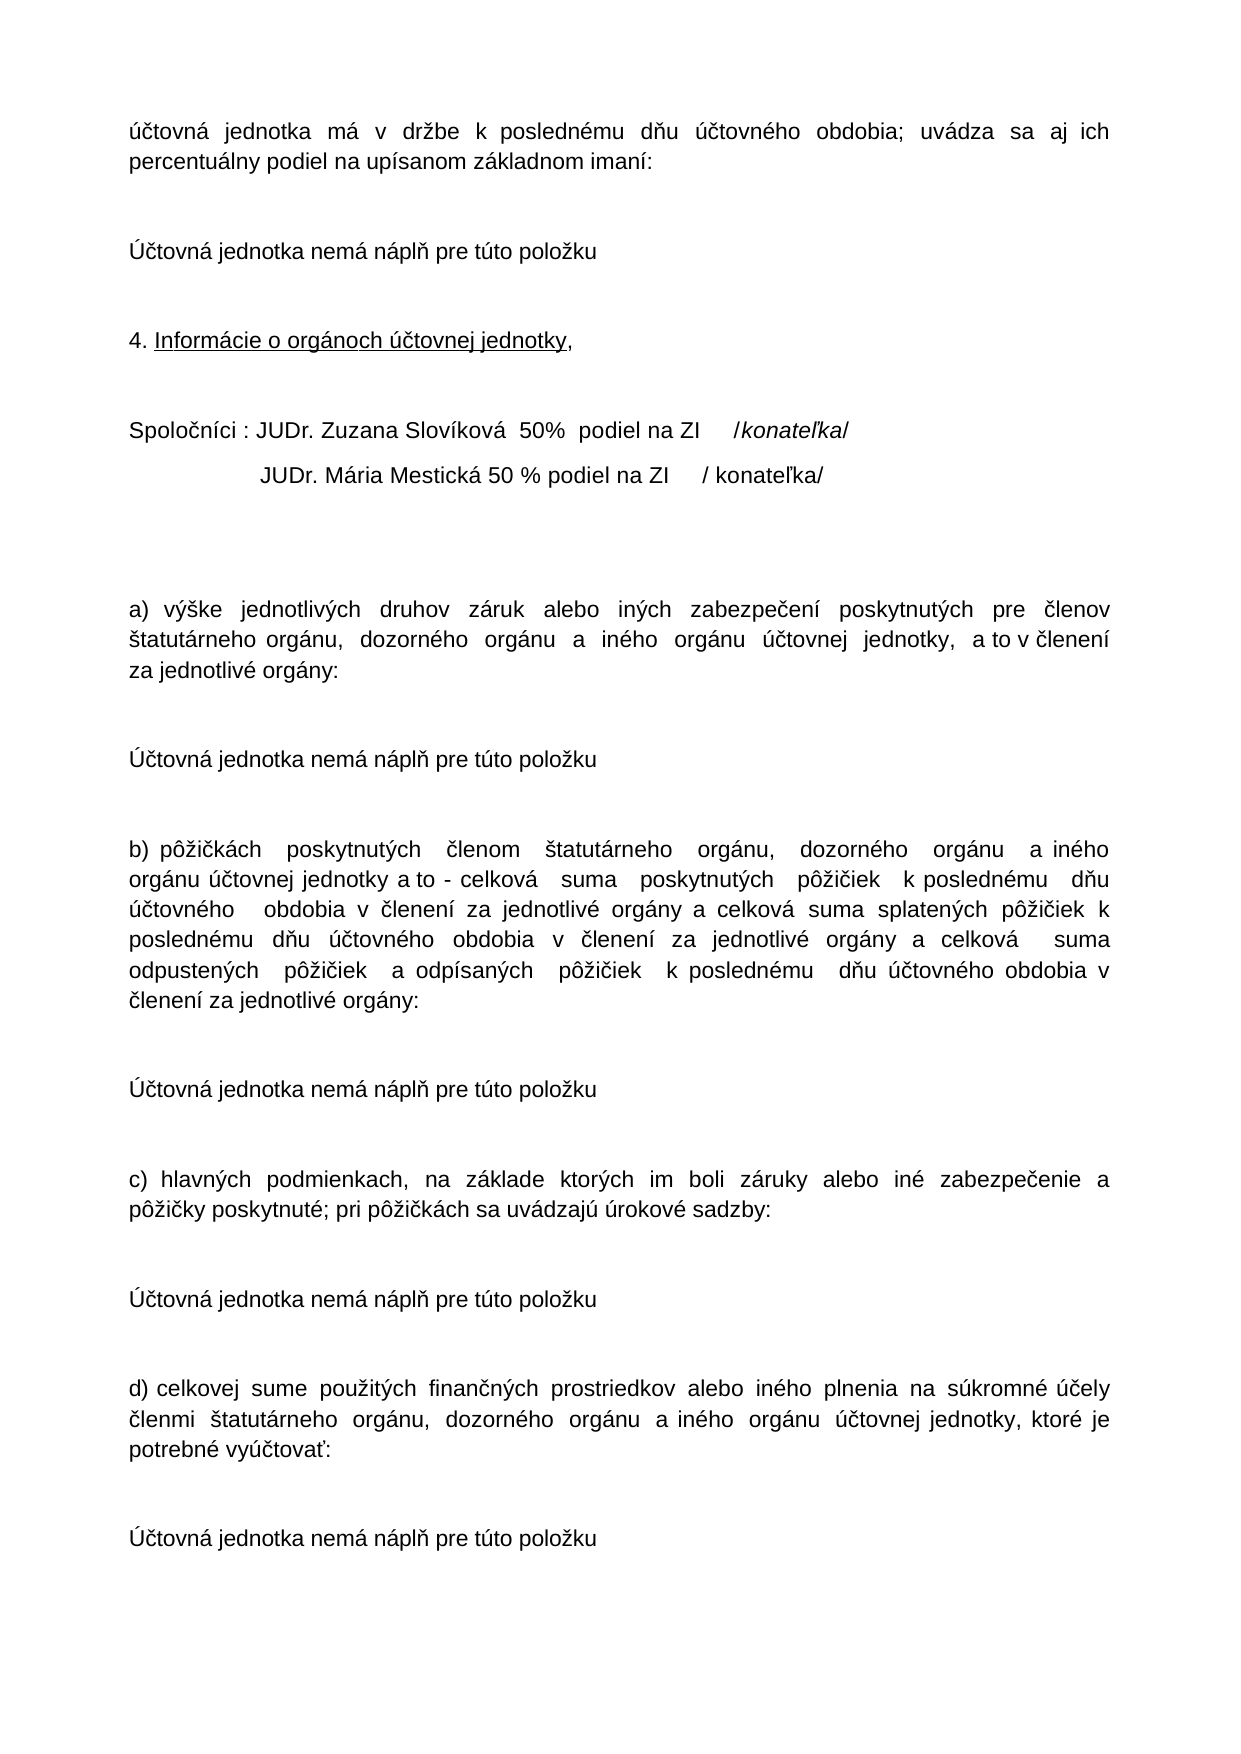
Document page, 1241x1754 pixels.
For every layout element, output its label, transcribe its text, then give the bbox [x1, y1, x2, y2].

text JUDr. Mária Mestická 50 % podiel na ZI / konateľka/ [129, 462, 1110, 488]
text Spoločníci : JUDr. Zuzana Slovíková 50% podiel na ZI /konateľka/ [129, 417, 1110, 443]
text a) výške jednotlivých druhov záruk alebo iných zabezpečení poskytnutých pre členov štatutárneho orgánu, dozorného orgánu a iného orgánu účtovnej jednotky, a to v členení za jednotlivé orgány: [129, 596, 1110, 683]
text Účtovná jednotka nemá náplň pre túto položku [129, 1525, 1110, 1552]
text b) pôžičkách poskytnutých členom štatutárneho orgánu, dozorného orgánu a iného orgánu účtovnej jednotky a to - celková suma poskytnutých pôžičiek k poslednému dňu účtovného obdobia v členení za jednotlivé orgány a celková suma splatených pôžičiek k poslednému dňu účtovného obdobia v členení za jednotlivé orgány a celková suma odpustených pôžičiek a odpísaných pôžičiek k poslednému dňu účtovného obdobia v členení za jednotlivé orgány: [129, 836, 1110, 1013]
text 4. Informácie o orgánoch účtovnej jednotky, [129, 327, 1110, 354]
text Účtovná jednotka nemá náplň pre túto položku [129, 1076, 1110, 1103]
text Účtovná jednotka nemá náplň pre túto položku [129, 1286, 1110, 1312]
text účtovná jednotka má v držbe k poslednému dňu účtovného obdobia; uvádza sa aj ich percentuálny podiel na upísanom základnom imaní: [129, 118, 1110, 175]
text d) celkovej sume použitých finančných prostriedkov alebo iného plnenia na súkromné účely členmi štatutárneho orgánu, dozorného orgánu a iného orgánu účtovnej jednotky, ktoré je potrebné vyúčtovať: [129, 1375, 1110, 1462]
text Účtovná jednotka nemá náplň pre túto položku [129, 746, 1110, 773]
text Účtovná jednotka nemá náplň pre túto položku [129, 238, 1110, 264]
text c) hlavných podmienkach, na základe ktorých im boli záruky alebo iné zabezpečenie a pôžičky poskytnuté; pri pôžičkách sa uvádzajú úrokové sadzby: [129, 1166, 1110, 1223]
